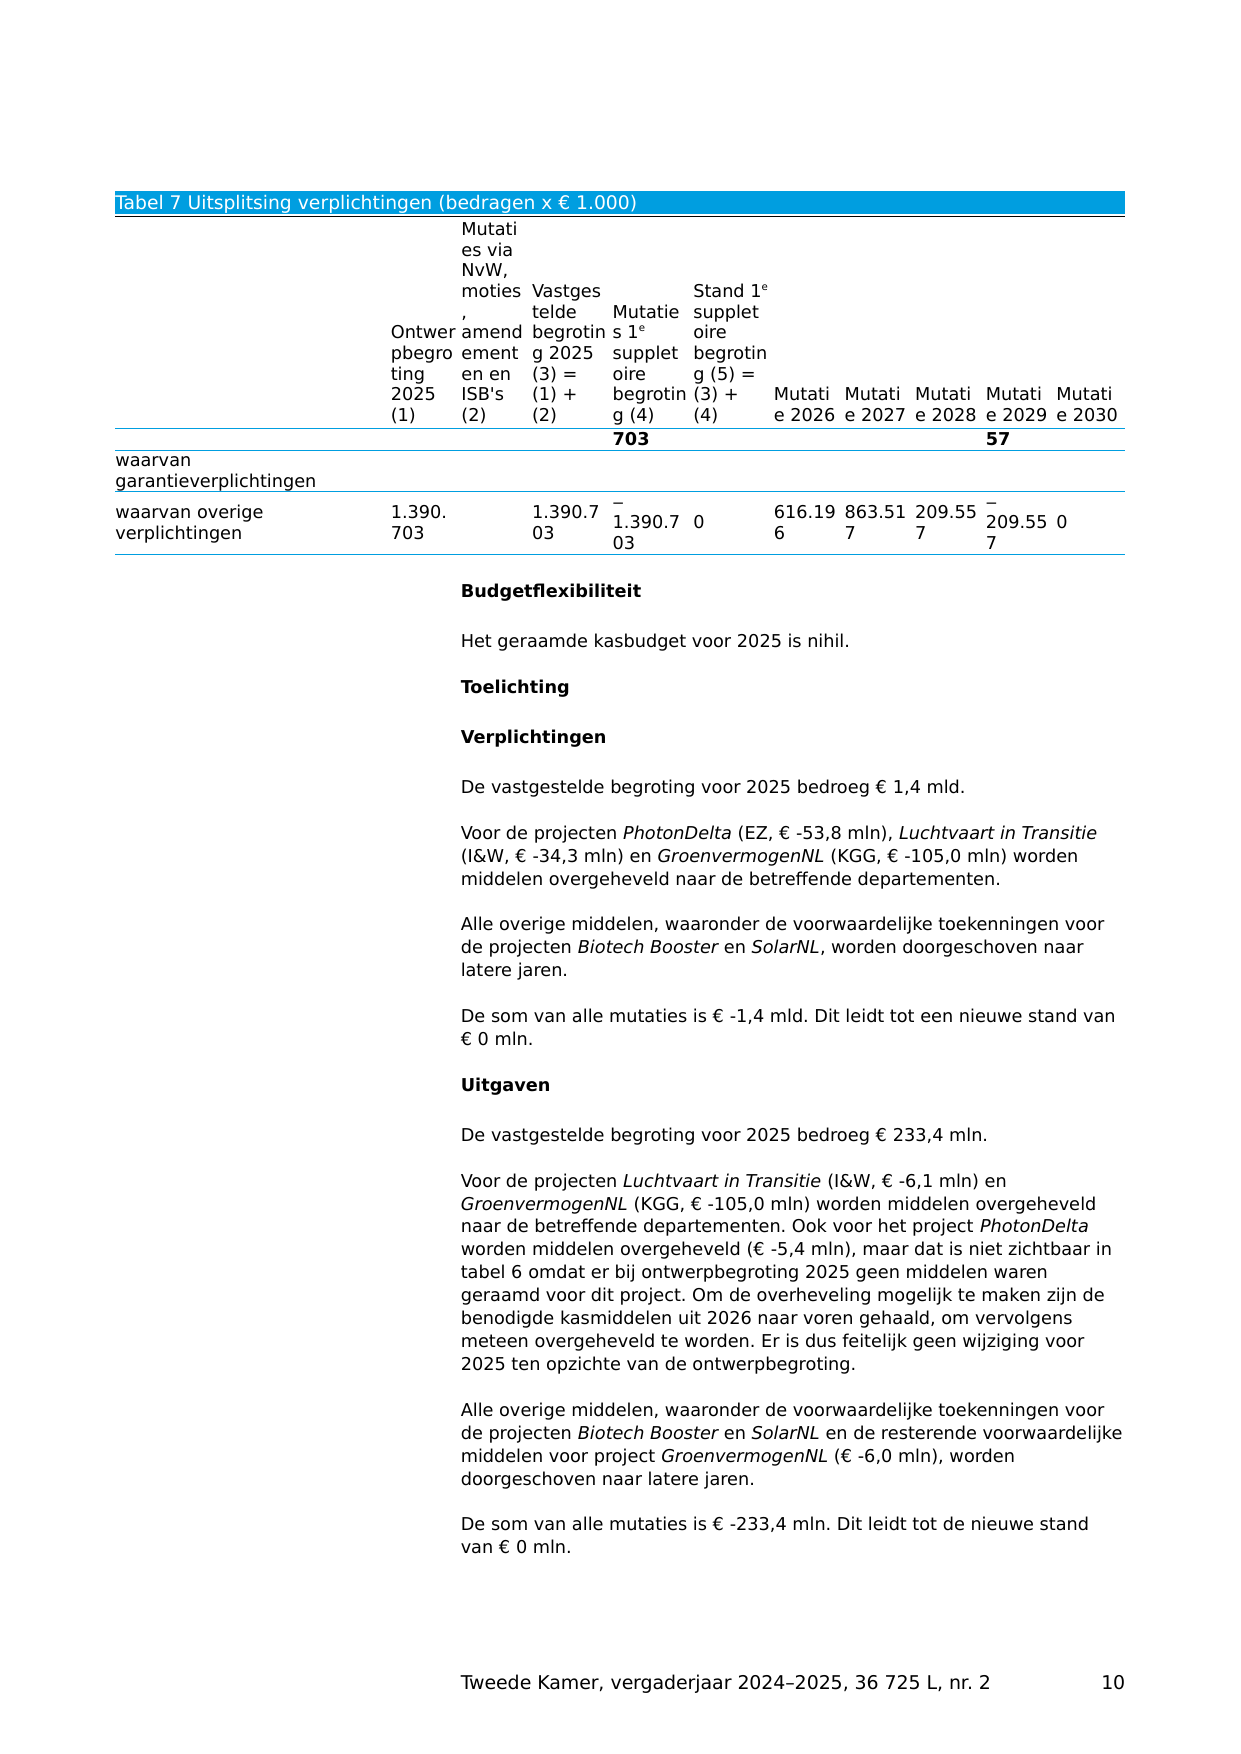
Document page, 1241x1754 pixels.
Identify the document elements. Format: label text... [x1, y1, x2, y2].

table_cell 863.517 [841, 492, 912, 554]
table_cell 1.390.703 [529, 492, 609, 554]
table_cell Mutatie 2029 [983, 217, 1053, 428]
table_cell [1053, 429, 1125, 449]
text De vastgestelde begroting voor 2025 bedroeg € 233,4 mln. [461, 1123, 1125, 1146]
table_cell 209.557 [912, 492, 983, 554]
text Budgetflexibiliteit [461, 579, 1125, 602]
table_cell ‒ 1.390.703 [610, 492, 690, 554]
table_cell Vastgestelde begroting 2025 (3) = (1) + (2) [529, 217, 609, 428]
table_cell Mutaties 1e suppletoire begroting (4) [610, 217, 690, 428]
table_cell ‒ 209.557 [983, 492, 1053, 554]
table_cell 616.196 [771, 492, 841, 554]
table_cell [458, 492, 529, 554]
text Voor de projecten PhotonDelta (EZ, € -53,8 mln), Luchtvaart in Transitie (I&W, € -34,3 mln) en GroenvermogenNL (KGG, € -105,0 mln) worden middelen overgeheveld naar de betreffende departementen. [461, 821, 1125, 889]
table_cell waarvan garantieverplichtingen [115, 451, 388, 491]
table_cell [983, 451, 1053, 491]
text Uitgaven [461, 1073, 1125, 1096]
table_cell Mutatie 2026 [771, 217, 841, 428]
text De som van alle mutaties is € -233,4 mln. Dit leidt tot de nieuwe stand van € 0 mln. [461, 1512, 1125, 1558]
table_cell [458, 451, 529, 491]
table_cell [912, 451, 983, 491]
text De som van alle mutaties is € -1,4 mld. Dit leidt tot een nieuwe stand van € 0 mln. [461, 1004, 1125, 1050]
table_cell [690, 429, 771, 449]
text Voor de projecten Luchtvaart in Transitie (I&W, € -6,1 mln) en GroenvermogenNL (KGG, € -105,0 mln) worden middelen overgeheveld naar de betreffende departementen. Ook voor het project PhotonDelta worden middelen overgeheveld (€ -5,4 mln), maar dat is niet zichtbaar in tabel 6 omdat er bij ontwerpbegroting 2025 geen middelen waren geraamd voor dit project. Om de overheveling mogelijk te maken zijn de benodigde kasmiddelen uit 2026 naar voren gehaald, om vervolgens meteen overgeheveld te worden. Er is dus feitelijk geen wijziging voor 2025 ten opzichte van de ontwerpbegroting. [461, 1169, 1125, 1375]
table_cell [690, 451, 771, 491]
table_cell Mutatie 2030 [1053, 217, 1125, 428]
table_cell [610, 451, 690, 491]
table_cell [1053, 451, 1125, 491]
table_cell Mutatie 2027 [841, 217, 912, 428]
table_cell [771, 429, 841, 449]
table_cell waarvan overige verplichtingen [115, 492, 388, 554]
text Verplichtingen [461, 725, 1125, 748]
table_cell 0 [690, 492, 771, 554]
table_cell 703 [610, 429, 690, 449]
table_cell 57 [983, 429, 1053, 449]
table_cell [841, 451, 912, 491]
table_cell [841, 429, 912, 449]
table_cell Mutaties via NvW, moties, amendementen en ISB's (2) [458, 217, 529, 428]
table_cell [771, 451, 841, 491]
table_cell [529, 451, 609, 491]
text Toelichting [461, 675, 1125, 698]
table_cell [529, 429, 609, 449]
table_cell [115, 217, 388, 428]
table_cell 0 [1053, 492, 1125, 554]
text Alle overige middelen, waaronder de voorwaardelijke toekenningen voor de projecten Biotech Booster en SolarNL en de resterende voorwaardelijke middelen voor project GroenvermogenNL (€ -6,0 mln), worden doorgeschoven naar latere jaren. [461, 1398, 1125, 1489]
table_cell 1.390.703 [388, 492, 458, 554]
text Het geraamde kasbudget voor 2025 is nihil. [461, 629, 1125, 652]
table_cell [388, 429, 458, 449]
table_cell [115, 429, 388, 449]
text De vastgestelde begroting voor 2025 bedroeg € 1,4 mld. [461, 775, 1125, 798]
table_cell [912, 429, 983, 449]
text Alle overige middelen, waaronder de voorwaardelijke toekenningen voor de projecten Biotech Booster en SolarNL, worden doorgeschoven naar latere jaren. [461, 912, 1125, 981]
table_cell Stand 1e suppletoire begroting (5) = (3) + (4) [690, 217, 771, 428]
table_cell Ontwerpbegroting 2025 (1) [388, 217, 458, 428]
table_cell [458, 429, 529, 449]
table_cell Mutatie 2028 [912, 217, 983, 428]
table_cell [388, 451, 458, 491]
